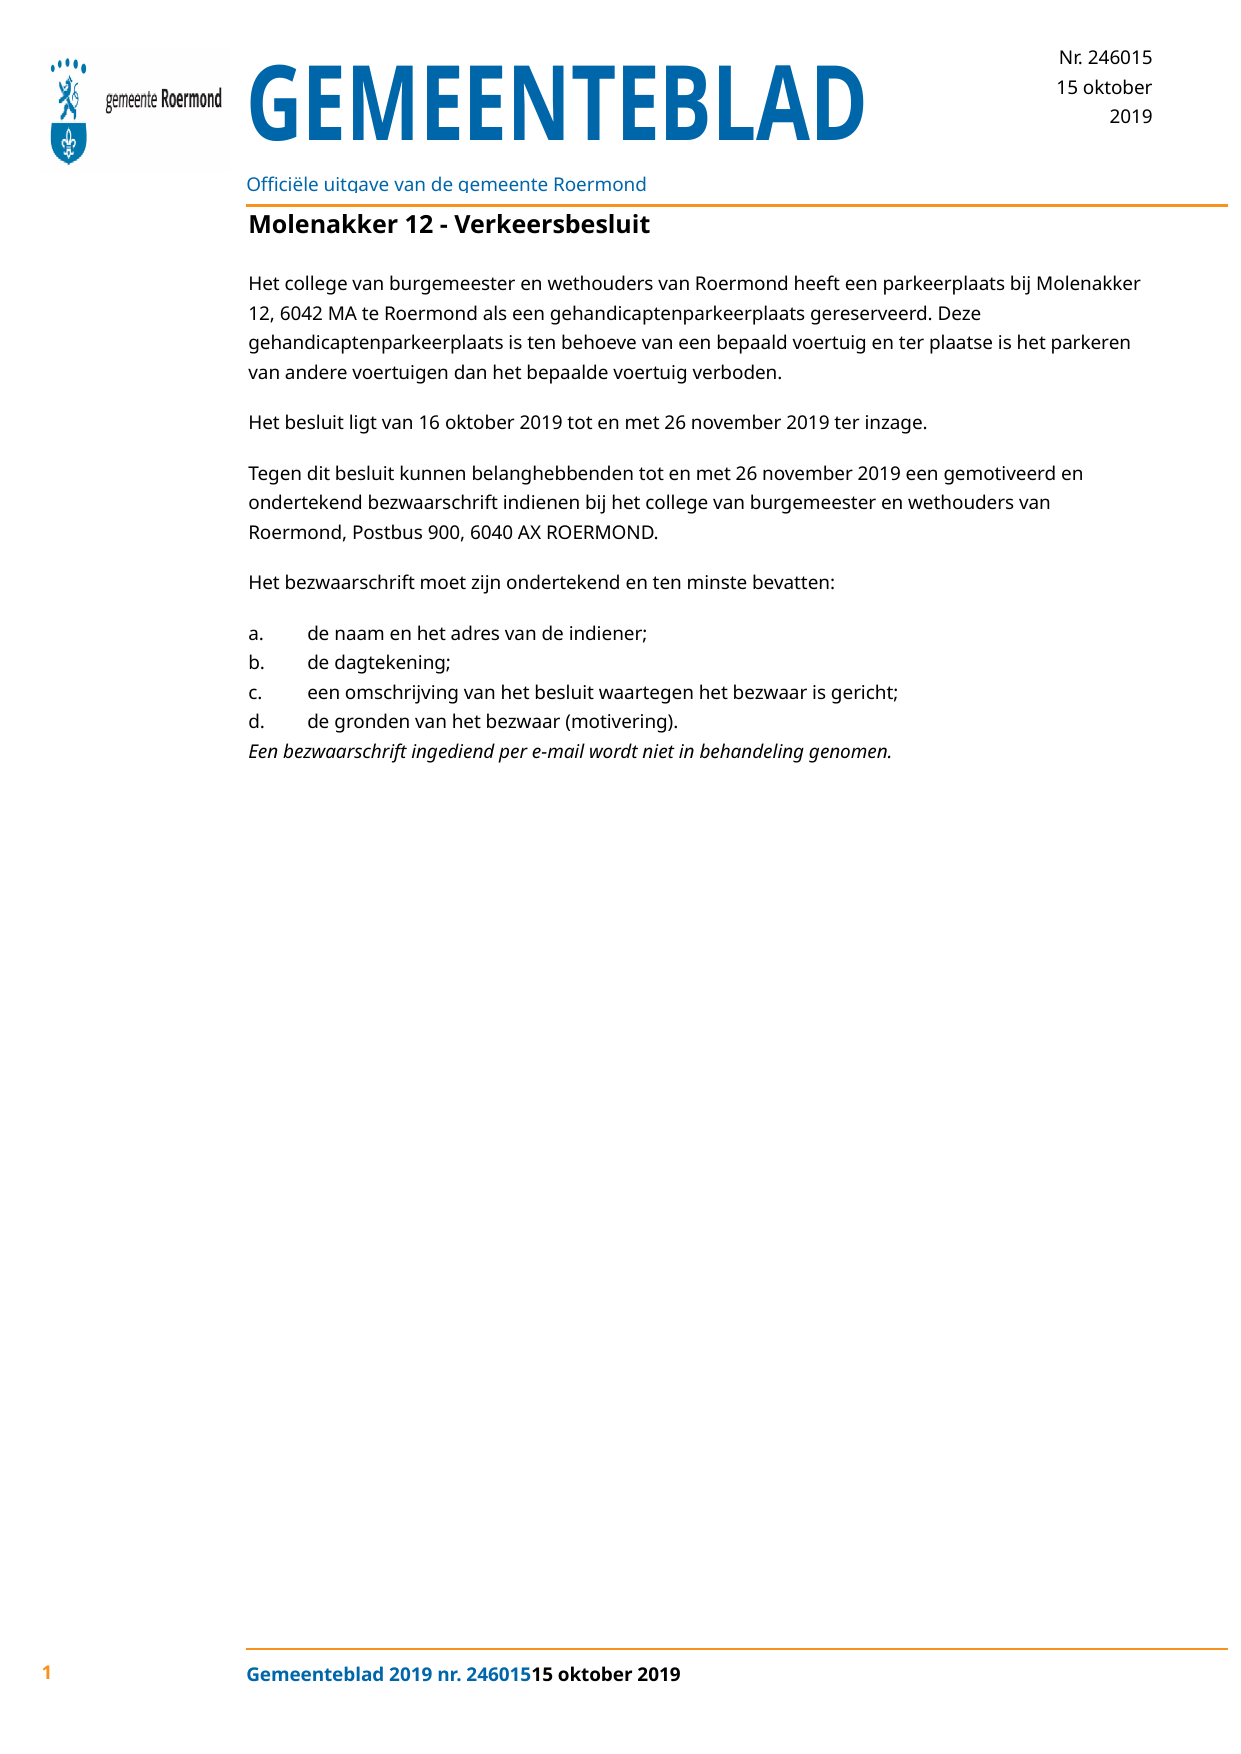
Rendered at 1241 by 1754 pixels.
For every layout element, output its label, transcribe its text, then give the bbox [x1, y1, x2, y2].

text Het college van burgemeester en wethouders van Roermond heeft een parkeerplaats bij Molenakker 12, 6042 MA te Roermond als een gehandicaptenparkeerplaats gereserveerd. Deze gehandicaptenparkeerplaats is ten behoeve van een bepaald voertuig en ter plaatse is het parkeren van andere voertuigen dan het bepaalde voertuig verboden. [248, 270, 1152, 385]
picture [41, 47, 231, 172]
list de dagtekening; [248, 649, 1152, 675]
text Molenakker 12 - Verkeersbesluit [248, 207, 1152, 241]
list een omschrijving van het besluit waartegen het bezwaar is gericht; [248, 679, 1152, 705]
text Een bezwaarschrift ingediend per e-mail wordt niet in behandeling genomen. [248, 738, 1152, 764]
text Het besluit ligt van 16 oktober 2019 tot en met 26 november 2019 ter inzage. [248, 409, 1152, 435]
list de naam en het adres van de indiener; [248, 620, 1152, 646]
text Tegen dit besluit kunnen belanghebbenden tot en met 26 november 2019 een gemotiveerd en ondertekend bezwaarschrift indienen bij het college van burgemeester en wethouders van Roermond, Postbus 900, 6040 AX ROERMOND. [248, 460, 1152, 545]
list de gronden van het bezwaar (motivering). [248, 709, 1152, 734]
text Het bezwaarschrift moet zijn ondertekend en ten minste bevatten: [248, 569, 1152, 595]
